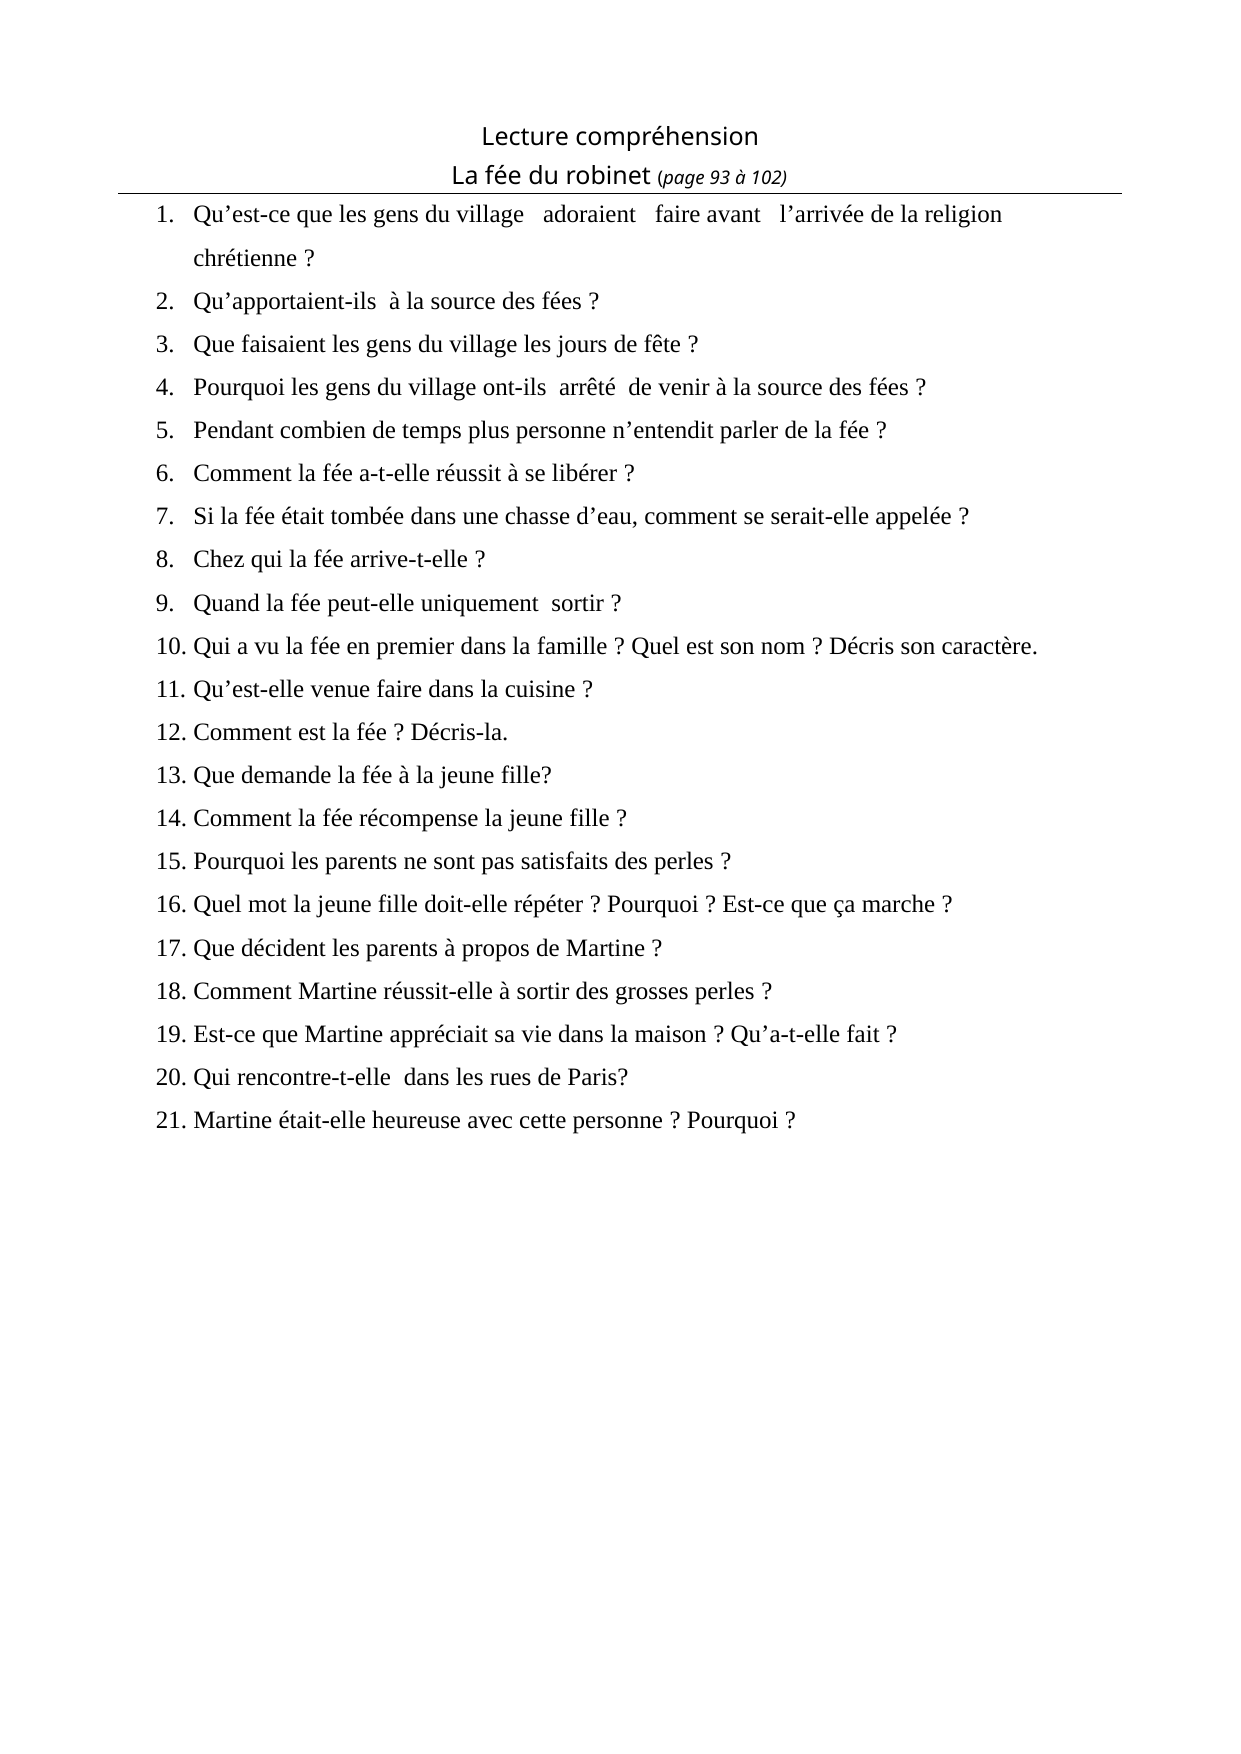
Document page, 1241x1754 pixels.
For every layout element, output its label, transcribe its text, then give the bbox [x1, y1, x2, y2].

list Pourquoi les parents ne sont pas satisfaits des perles ? [156, 846, 1122, 875]
list Est-ce que Martine appréciait sa vie dans la maison ? Qu’a-t-elle fait ? [156, 1019, 1122, 1048]
list Si la fée était tombée dans une chasse d’eau, comment se serait-elle appelée ? [156, 501, 1122, 530]
list Comment est la fée ? Décris-la. [156, 717, 1122, 746]
list Comment la fée récompense la jeune fille ? [156, 803, 1122, 832]
list Que faisaient les gens du village les jours de fête ? [156, 329, 1122, 358]
list Pourquoi les gens du village ont-ils arrêté de venir à la source des fées ? [156, 372, 1122, 401]
list Martine était-elle heureuse avec cette personne ? Pourquoi ? [156, 1105, 1122, 1134]
list Qui a vu la fée en premier dans la famille ? Quel est son nom ? Décris son caractère. [156, 631, 1122, 659]
list Qu’est-ce que les gens du village adoraient faire avant l’arrivée de la religion chrétienne ? [156, 199, 1122, 271]
text La fée du robinet (page 93 à 102) [118, 157, 1122, 193]
list Que décident les parents à propos de Martine ? [156, 933, 1122, 961]
list Comment la fée a-t-elle réussit à se libérer ? [156, 458, 1122, 487]
list Pendant combien de temps plus personne n’entendit parler de la fée ? [156, 415, 1122, 444]
list Que demande la fée à la jeune fille? [156, 760, 1122, 789]
list Qui rencontre-t-elle dans les rues de Paris? [156, 1062, 1122, 1091]
list Chez qui la fée arrive-t-elle ? [156, 544, 1122, 573]
text Lecture compréhension [118, 118, 1122, 152]
list Qu’apportaient-ils à la source des fées ? [156, 286, 1122, 314]
list Comment Martine réussit-elle à sortir des grosses perles ? [156, 976, 1122, 1004]
list Quand la fée peut-elle uniquement sortir ? [156, 588, 1122, 616]
list Qu’est-elle venue faire dans la cuisine ? [156, 674, 1122, 703]
list Quel mot la jeune fille doit-elle répéter ? Pourquoi ? Est-ce que ça marche ? [156, 889, 1122, 918]
